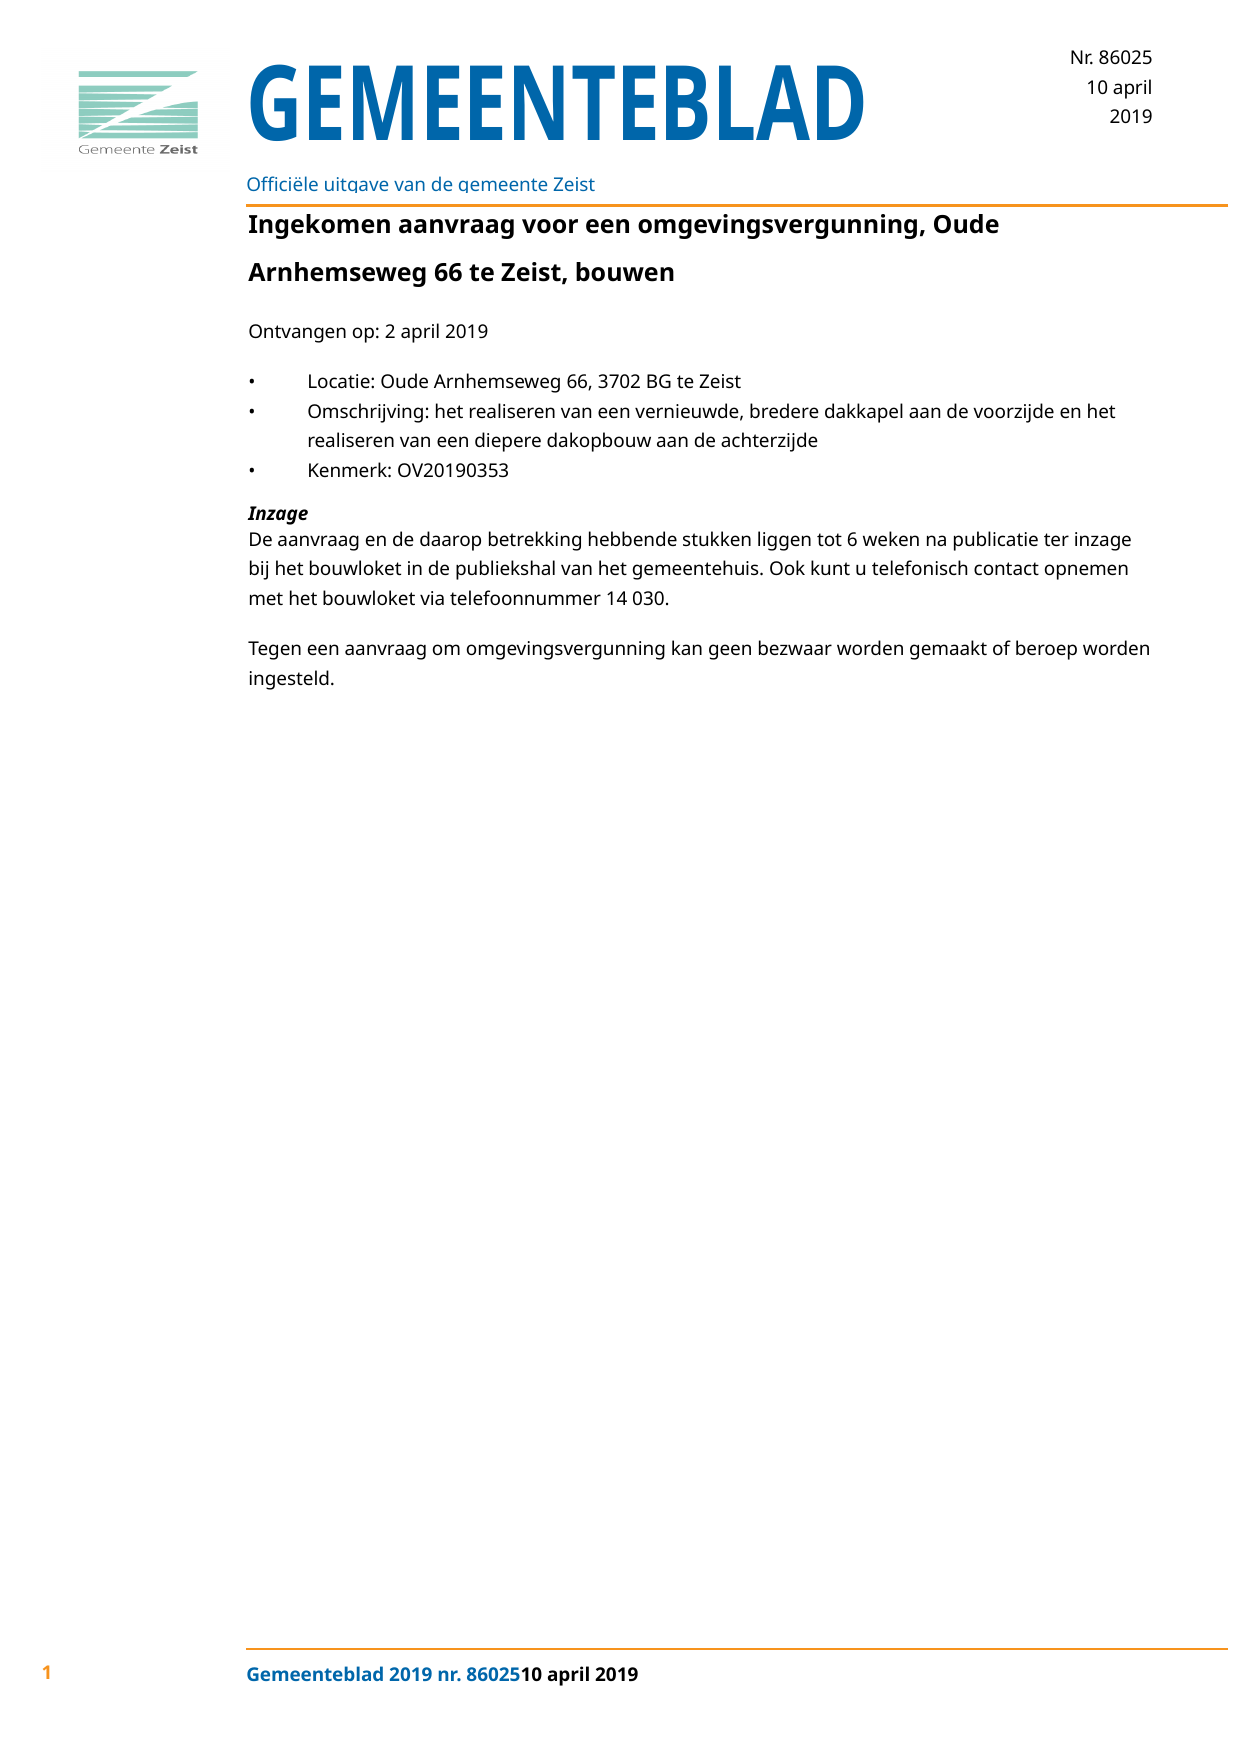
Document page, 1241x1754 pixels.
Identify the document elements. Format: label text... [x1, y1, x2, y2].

text Tegen een aanvraag om omgevingsvergunning kan geen bezwaar worden gemaakt of beroep worden ingesteld. [248, 636, 1152, 691]
text Inzage [248, 500, 1152, 526]
text Ontvangen op: 2 april 2019 [248, 318, 1152, 344]
list Locatie: Oude Arnhemseweg 66, 3702 BG te Zeist [248, 368, 1152, 394]
list Kenmerk: OV20190353 [248, 457, 1152, 483]
list Omschrijving: het realiseren van een vernieuwde, bredere dakkapel aan de voorzijde en het realiseren van een diepere dakopbouw aan de achterzijde [248, 398, 1152, 453]
text De aanvraag en de daarop betrekking hebbende stukken liggen tot 6 weken na publicatie ter inzage bij het bouwloket in de publiekshal van het gemeentehuis. Ook kunt u telefonisch contact opnemen met het bouwloket via telefoonnummer 14 030. [248, 526, 1152, 611]
picture [41, 47, 231, 172]
text Ingekomen aanvraag voor een omgevingsvergunning, Oude Arnhemseweg 66 te Zeist, bouwen [248, 207, 1152, 288]
